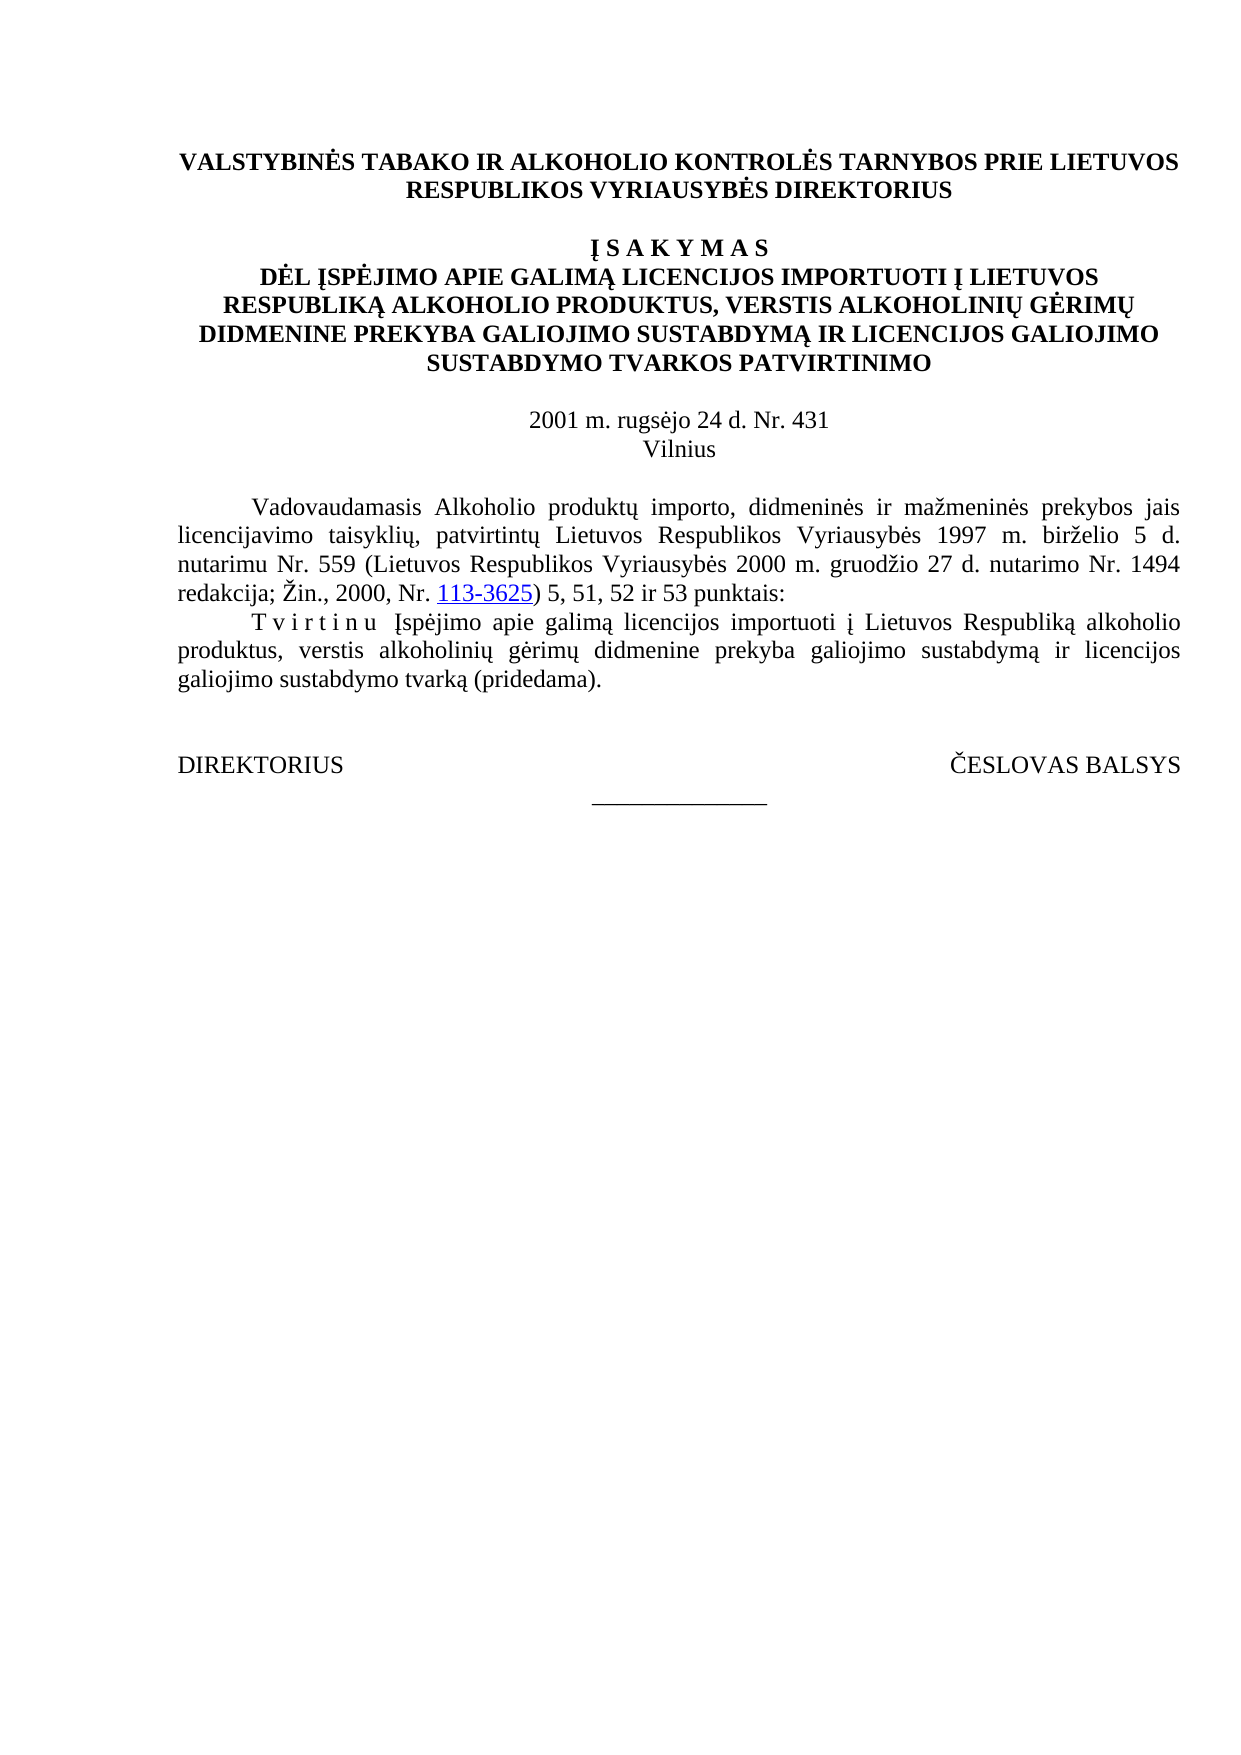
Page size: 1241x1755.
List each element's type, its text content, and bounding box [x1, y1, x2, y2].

text Į S A K Y M A S [177, 233, 1181, 262]
text DIREKTORIUS ČESLOVAS BALSYS [177, 751, 1181, 779]
text ______________ [177, 779, 1181, 808]
text Tvirtinu Įspėjimo apie galimą licencijos importuoti į Lietuvos Respubliką alkoholio produktus, verstis alkoholinių gėrimų didmenine prekyba galiojimo sustabdymą ir licencijos galiojimo sustabdymo tvarką (pridedama). [177, 607, 1181, 693]
text 2001 m. rugsėjo 24 d. Nr. 431 [177, 406, 1181, 434]
text DĖL ĮSPĖJIMO APIE GALIMĄ LICENCIJOS IMPORTUOTI Į LIETUVOS RESPUBLIKĄ ALKOHOLIO PRODUKTUS, VERSTIS ALKOHOLINIŲ GĖRIMŲ DIDMENINE PREKYBA GALIOJIMO SUSTABDYMĄ IR LICENCIJOS GALIOJIMO SUSTABDYMO TVARKOS PATVIRTINIMO [177, 262, 1181, 377]
text Vadovaudamasis Alkoholio produktų importo, didmeninės ir mažmeninės prekybos jais licencijavimo taisyklių, patvirtintų Lietuvos Respublikos Vyriausybės 1997 m. birželio 5 d. nutarimu Nr. 559 (Lietuvos Respublikos Vyriausybės 2000 m. gruodžio 27 d. nutarimo Nr. 1494 redakcija; Žin., 2000, Nr. 113-3625) 5, 51, 52 ir 53 punktais: [177, 492, 1181, 607]
text Vilnius [177, 434, 1181, 463]
text VALSTYBINĖS TABAKO IR ALKOHOLIO KONTROLĖS TARNYBOS PRIE LIETUVOS RESPUBLIKOS VYRIAUSYBĖS DIREKTORIUS [177, 147, 1181, 204]
